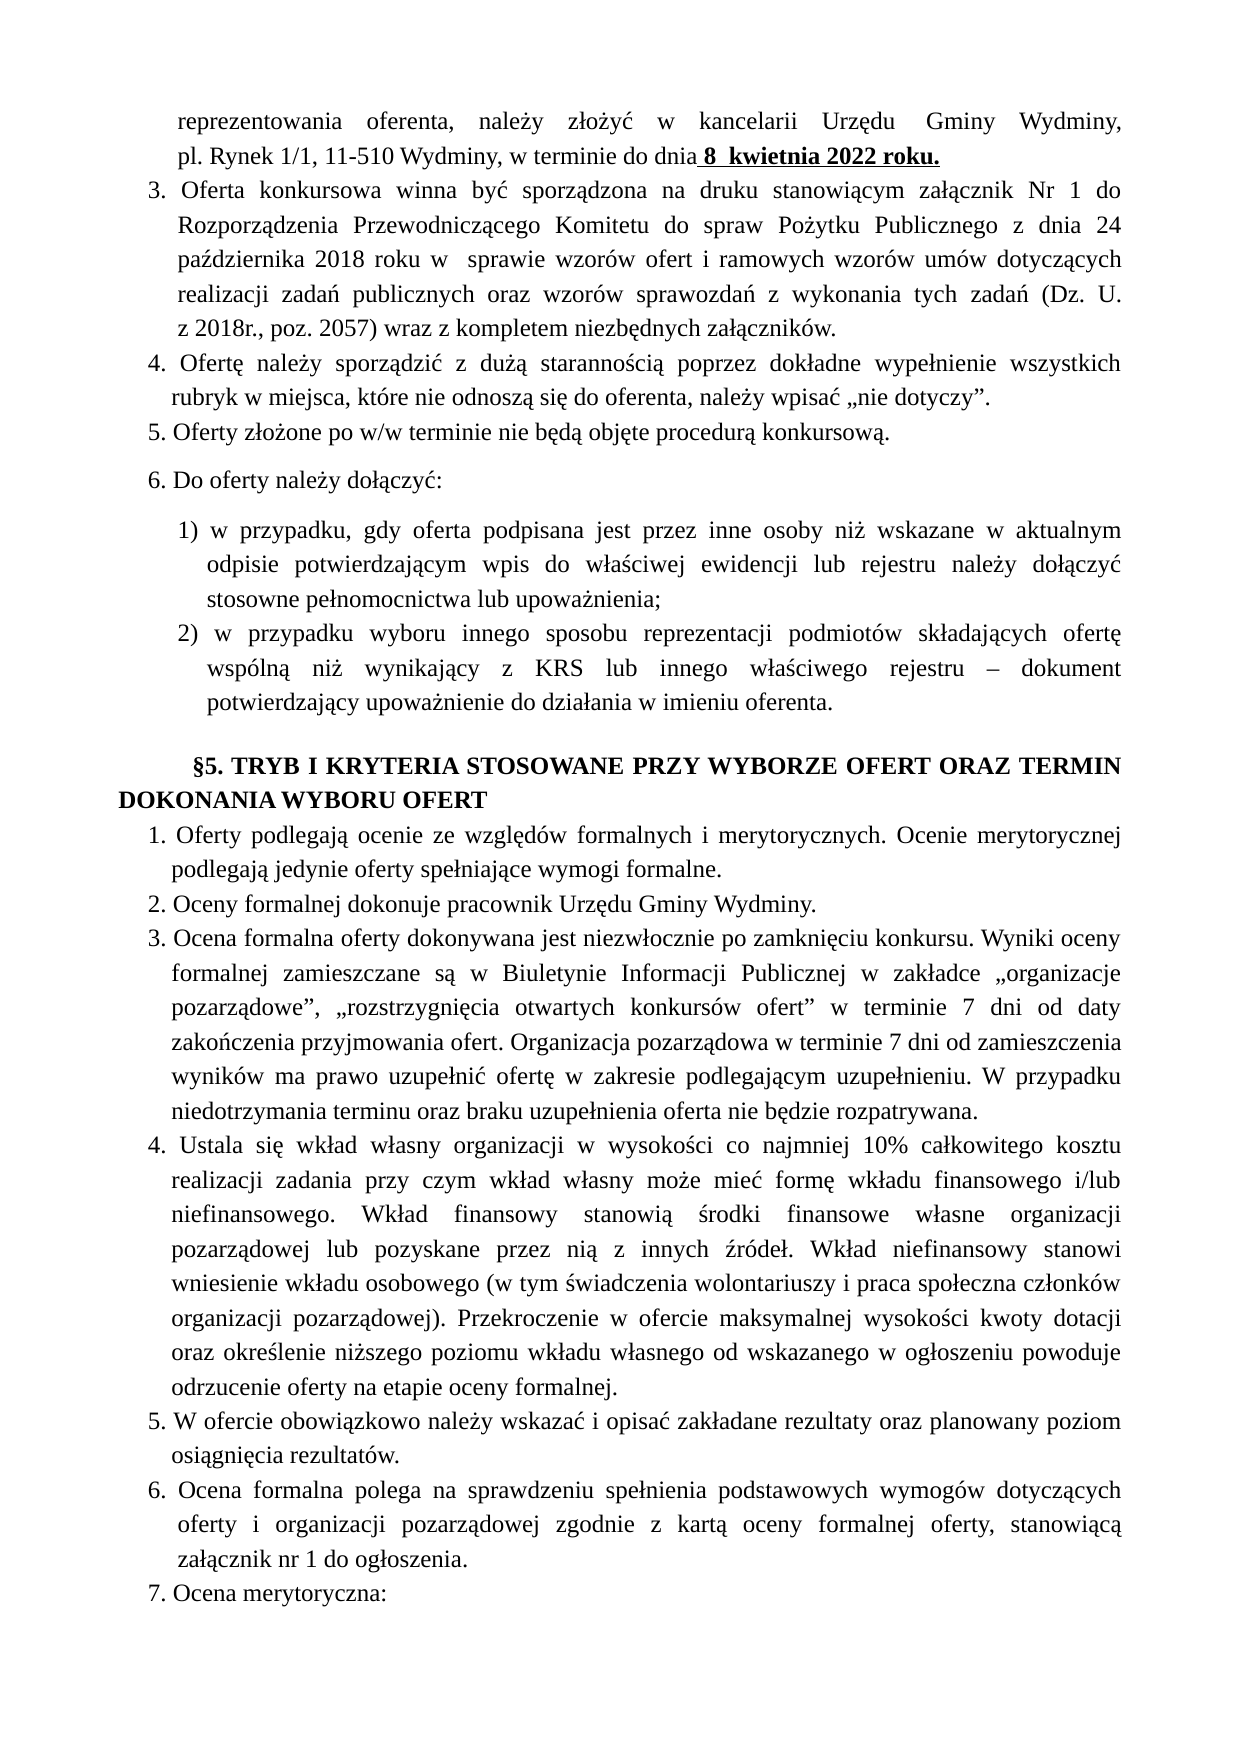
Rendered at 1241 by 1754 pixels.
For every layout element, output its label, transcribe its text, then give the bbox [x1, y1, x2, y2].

text 3. Oferta konkursowa winna być sporządzona na druku stanowiącym załącznik Nr 1 do Rozporządzenia Przewodniczącego Komitetu do spraw Pożytku Publicznego z dnia 24 października 2018 roku w sprawie wzorów ofert i ramowych wzorów umów dotyczących realizacji zadań publicznych oraz wzorów sprawozdań z wykonania tych zadań (Dz. U. z 2018r., poz. 2057) wraz z kompletem niezbędnych załączników. [148, 175, 1122, 342]
text 7. Ocena merytoryczna: [148, 1578, 1122, 1607]
text 5. W ofercie obowiązkowo należy wskazać i opisać zakładane rezultaty oraz planowany poziom osiągnięcia rezultatów. [148, 1406, 1122, 1469]
text 1. Oferty podlegają ocenie ze względów formalnych i merytorycznych. Ocenie merytorycznej podlegają jedynie oferty spełniające wymogi formalne. [148, 820, 1122, 883]
text §5. TRYB I KRYTERIA STOSOWANE PRZY WYBORZE OFERT ORAZ TERMIN DOKONANIA WYBORU OFERT [118, 751, 1122, 814]
text 3. Ocena formalna oferty dokonywana jest niezwłocznie po zamknięciu konkursu. Wyniki oceny formalnej zamieszczane są w Biuletynie Informacji Publicznej w zakładce „organizacje pozarządowe”, „rozstrzygnięcia otwartych konkursów ofert” w terminie 7 dni od daty zakończenia przyjmowania ofert. Organizacja pozarządowa w terminie 7 dni od zamieszczenia wyników ma prawo uzupełnić ofertę w zakresie podlegającym uzupełnieniu. W przypadku niedotrzymania terminu oraz braku uzupełnienia oferta nie będzie rozpatrywana. [148, 923, 1122, 1124]
text 4. Ofertę należy sporządzić z dużą starannością poprzez dokładne wypełnienie wszystkich rubryk w miejsca, które nie odnoszą się do oferenta, należy wpisać „nie dotyczy”. [148, 348, 1122, 411]
text 2. Oceny formalnej dokonuje pracownik Urzędu Gminy Wydminy. [148, 889, 1122, 918]
text 6. Do oferty należy dołączyć: [148, 466, 1122, 494]
text 1) w przypadku, gdy oferta podpisana jest przez inne osoby niż wskazane w aktualnym odpisie potwierdzającym wpis do właściwej ewidencji lub rejestru należy dołączyć stosowne pełnomocnictwa lub upoważnienia; [177, 515, 1122, 612]
text 4. Ustala się wkład własny organizacji w wysokości co najmniej 10% całkowitego kosztu realizacji zadania przy czym wkład własny może mieć formę wkładu finansowego i/lub niefinansowego. Wkład finansowy stanowią środki finansowe własne organizacji pozarządowej lub pozyskane przez nią z innych źródeł. Wkład niefinansowy stanowi wniesienie wkładu osobowego (w tym świadczenia wolontariuszy i praca społeczna członków organizacji pozarządowej). Przekroczenie w ofercie maksymalnej wysokości kwoty dotacji oraz określenie niższego poziomu wkładu własnego od wskazanego w ogłoszeniu powoduje odrzucenie oferty na etapie oceny formalnej. [148, 1130, 1122, 1400]
text reprezentowania oferenta, należy złożyć w kancelarii Urzędu Gminy Wydminy, pl. Rynek 1/1, 11-510 Wydminy, w terminie do dnia 8 kwietnia 2022 roku. [148, 106, 1122, 169]
text 6. Ocena formalna polega na sprawdzeniu spełnienia podstawowych wymogów dotyczących oferty i organizacji pozarządowej zgodnie z kartą oceny formalnej oferty, stanowiącą załącznik nr 1 do ogłoszenia. [148, 1475, 1122, 1573]
text 5. Oferty złożone po w/w terminie nie będą objęte procedurą konkursową. [148, 417, 1122, 445]
text 2) w przypadku wyboru innego sposobu reprezentacji podmiotów składających ofertę wspólną niż wynikający z KRS lub innego właściwego rejestru – dokument potwierdzający upoważnienie do działania w imieniu oferenta. [177, 618, 1122, 716]
